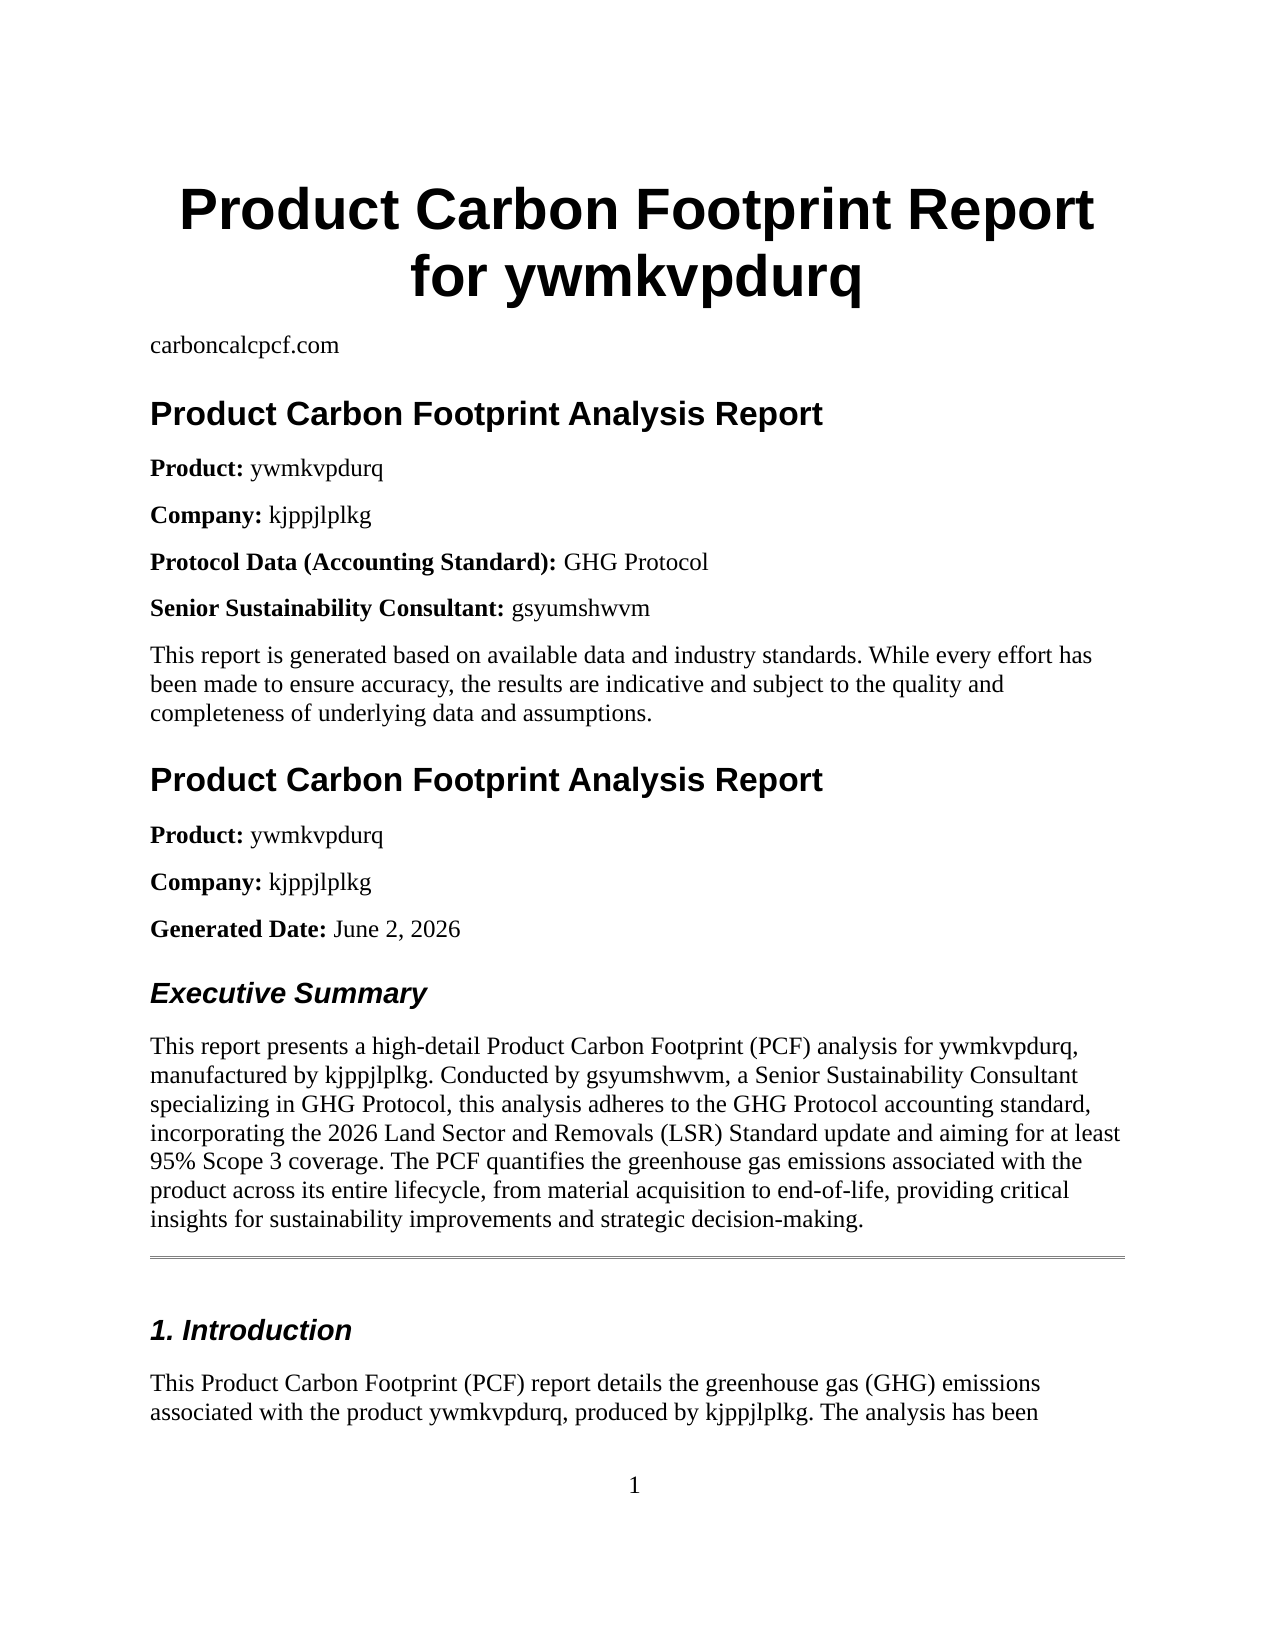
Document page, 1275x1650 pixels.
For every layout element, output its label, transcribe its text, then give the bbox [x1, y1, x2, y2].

text This Product Carbon Footprint (PCF) report details the greenhouse gas (GHG) emissions associated with the product ywmkvpdurq, produced by kjppjlplkg. The analysis has been [150, 1368, 1125, 1425]
text This report presents a high-detail Product Carbon Footprint (PCF) analysis for ywmkvpdurq, manufactured by kjppjlplkg. Conducted by gsyumshwvm, a Senior Sustainability Consultant specializing in GHG Protocol, this analysis adheres to the GHG Protocol accounting standard, incorporating the 2026 Land Sector and Removals (LSR) Standard update and aiming for at least 95% Scope 3 coverage. The PCF quantifies the greenhouse gas emissions associated with the product across its entire lifecycle, from material acquisition to end-of-life, providing critical insights for sustainability improvements and strategic decision-making. [150, 1031, 1125, 1233]
text Company: kjppjlplkg [150, 500, 1125, 529]
title Product Carbon Footprint Report for ywmkvpdurq [150, 175, 1125, 309]
subtitle 1. Introduction [150, 1313, 1125, 1346]
subtitle Product Carbon Footprint Analysis Report [150, 760, 1125, 799]
text Senior Sustainability Consultant: gsyumshwvm [150, 593, 1125, 622]
subtitle Executive Summary [150, 976, 1125, 1010]
text This report is generated based on available data and industry standards. While every effort has been made to ensure accuracy, the results are indicative and subject to the quality and completeness of underlying data and assumptions. [150, 640, 1125, 726]
subtitle Product Carbon Footprint Analysis Report [150, 393, 1125, 432]
text Generated Date: June 2, 2026 [150, 914, 1125, 942]
text Product: ywmkvpdurq [150, 453, 1125, 482]
text carboncalcpcf.com [150, 331, 1125, 359]
text Protocol Data (Accounting Standard): GHG Protocol [150, 547, 1125, 576]
text Company: kjppjlplkg [150, 867, 1125, 896]
text Product: ywmkvpdurq [150, 820, 1125, 849]
